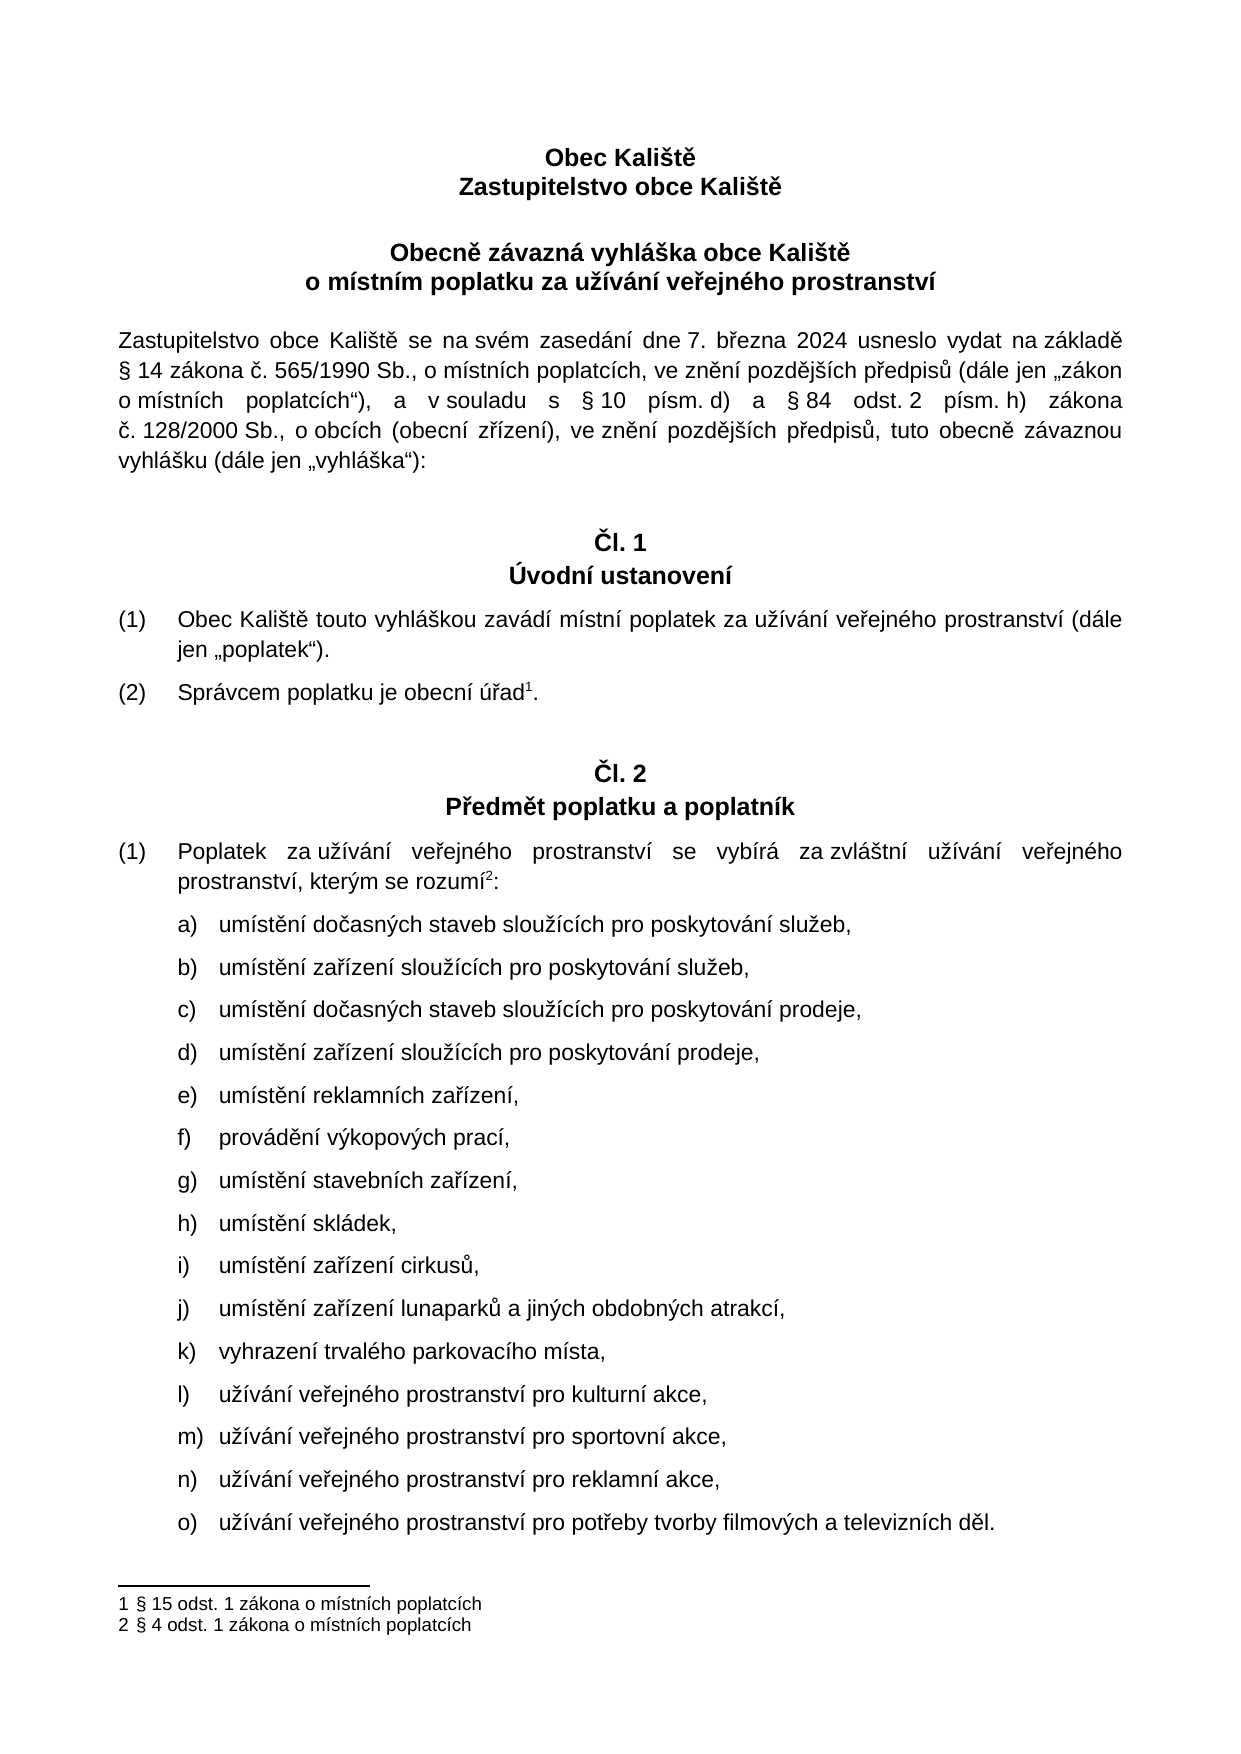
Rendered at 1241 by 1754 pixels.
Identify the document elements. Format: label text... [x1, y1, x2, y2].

list § 4 odst. 1 zákona o místních poplatcích [118, 1614, 1122, 1635]
list užívání veřejného prostranství pro reklamní akce, [177, 1466, 1122, 1492]
list § 15 odst. 1 zákona o místních poplatcích [118, 1592, 1122, 1614]
list umístění zařízení lunaparků a jiných obdobných atrakcí, [177, 1295, 1122, 1322]
list umístění dočasných staveb sloužících pro poskytování prodeje, [177, 996, 1122, 1023]
text Zastupitelstvo obce Kaliště se na svém zasedání dne 7. března 2024 usneslo vydat na základě § 14 zákona č. 565/1990 Sb., o místních poplatcích, ve znění pozdějších předpisů (dále jen „zákon o místních poplatcích“), a v souladu s § 10 písm. d) a § 84 odst. 2 písm. h) zákona č. 128/2000 Sb., o obcích (obecní zřízení), ve znění pozdějších předpisů, tuto obecně závaznou vyhlášku (dále jen „vyhláška“): [118, 327, 1122, 474]
subtitle Čl. 1 Úvodní ustanovení [118, 528, 1122, 589]
list vyhrazení trvalého parkovacího místa, [177, 1338, 1122, 1364]
list umístění zařízení sloužících pro poskytování prodeje, [177, 1039, 1122, 1065]
list umístění zařízení cirkusů, [177, 1252, 1122, 1279]
list Poplatek za užívání veřejného prostranství se vybírá za zvláštní užívání veřejného prostranství, kterým se rozumí: [118, 838, 1122, 894]
list umístění zařízení sloužících pro poskytování služeb, [177, 953, 1122, 980]
list užívání veřejného prostranství pro sportovní akce, [177, 1423, 1122, 1450]
list užívání veřejného prostranství pro potřeby tvorby filmových a televizních děl. [177, 1509, 1122, 1535]
list umístění reklamních zařízení, [177, 1082, 1122, 1108]
list Obec Kaliště touto vyhláškou zavádí místní poplatek za užívání veřejného prostranství (dále jen „poplatek“). [118, 606, 1122, 663]
list umístění skládek, [177, 1210, 1122, 1236]
list Správcem poplatku je obecní úřad. [118, 679, 1122, 706]
list užívání veřejného prostranství pro kulturní akce, [177, 1381, 1122, 1407]
list umístění dočasných staveb sloužících pro poskytování služeb, [177, 911, 1122, 937]
list provádění výkopových prací, [177, 1124, 1122, 1151]
subtitle Obecně závazná vyhláška obce Kaliště o místním poplatku za užívání veřejného prostranství [118, 238, 1122, 295]
subtitle Čl. 2 Předmět poplatku a poplatník [118, 759, 1122, 821]
title Obec Kaliště Zastupitelstvo obce Kaliště [118, 143, 1122, 201]
list umístění stavebních zařízení, [177, 1167, 1122, 1193]
